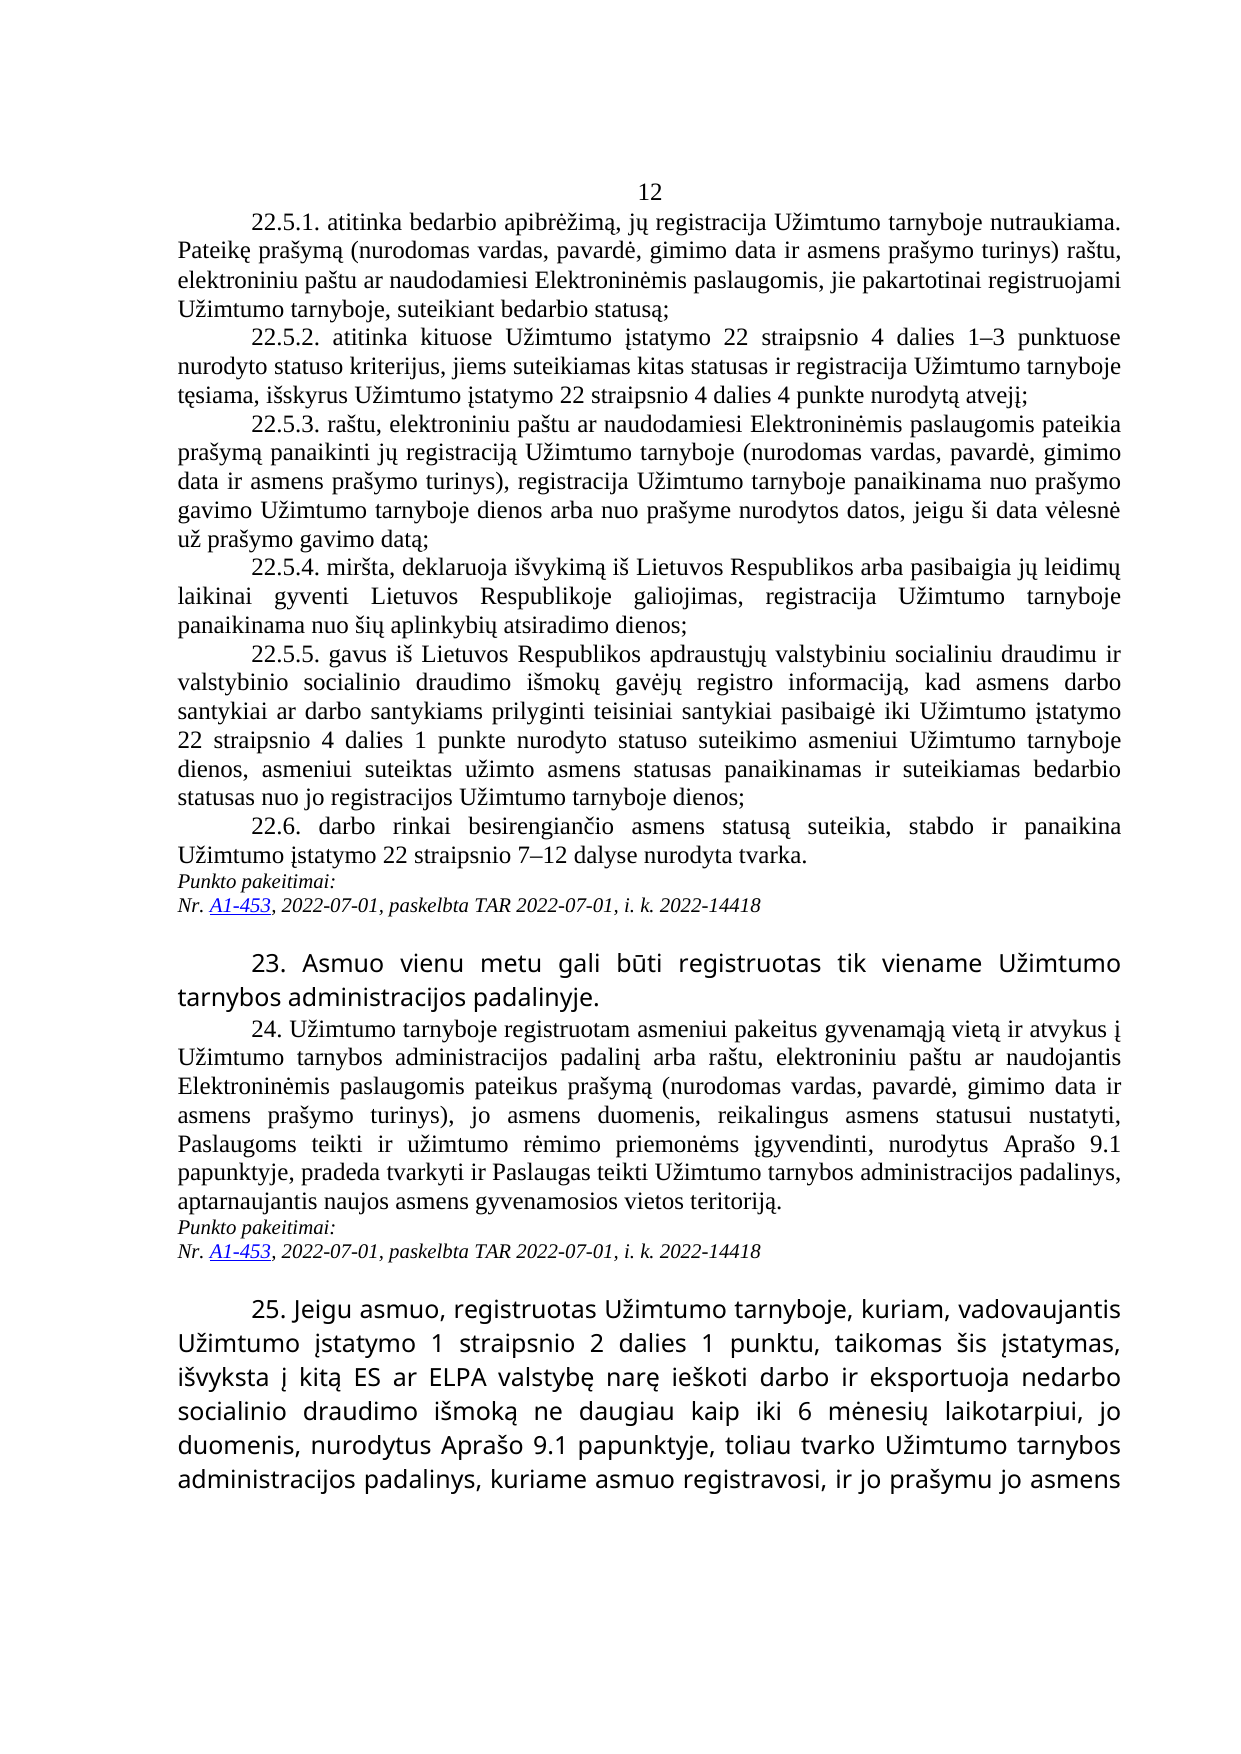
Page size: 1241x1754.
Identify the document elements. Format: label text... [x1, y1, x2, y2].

text 25. Jeigu asmuo, registruotas Užimtumo tarnyboje, kuriam, vadovaujantis Užimtumo įstatymo 1 straipsnio 2 dalies 1 punktu, taikomas šis įstatymas, išvyksta į kitą ES ar ELPA valstybę narę ieškoti darbo ir eksportuoja nedarbo socialinio draudimo išmoką ne daugiau kaip iki 6 mėnesių laikotarpiui, jo duomenis, nurodytus Aprašo 9.1 papunktyje, toliau tvarko Užimtumo tarnybos administracijos padalinys, kuriame asmuo registravosi, ir jo prašymu jo asmens [177, 1292, 1122, 1496]
text 22.6. darbo rinkai besirengiančio asmens statusą suteikia, stabdo ir panaikina Užimtumo įstatymo 22 straipsnio 7–12 dalyse nurodyta tvarka. [177, 811, 1122, 869]
text Nr. A1-453, 2022-07-01, paskelbta TAR 2022-07-01, i. k. 2022-14418 [177, 1239, 1122, 1263]
text Punkto pakeitimai: [177, 869, 1122, 893]
text 22.5.2. atitinka kituose Užimtumo įstatymo 22 straipsnio 4 dalies 1–3 punktuose nurodyto statuso kriterijus, jiems suteikiamas kitas statusas ir registracija Užimtumo tarnyboje tęsiama, išskyrus Užimtumo įstatymo 22 straipsnio 4 dalies 4 punkte nurodytą atvejį; [177, 322, 1122, 409]
text 22.5.5. gavus iš Lietuvos Respublikos apdraustųjų valstybiniu socialiniu draudimu ir valstybinio socialinio draudimo išmokų gavėjų registro informaciją, kad asmens darbo santykiai ar darbo santykiams prilyginti teisiniai santykiai pasibaigė iki Užimtumo įstatymo 22 straipsnio 4 dalies 1 punkte nurodyto statuso suteikimo asmeniui Užimtumo tarnyboje dienos, asmeniui suteiktas užimto asmens statusas panaikinamas ir suteikiamas bedarbio statusas nuo jo registracijos Užimtumo tarnyboje dienos; [177, 639, 1122, 811]
text 23. Asmuo vienu metu gali būti registruotas tik viename Užimtumo tarnybos administracijos padalinyje. [177, 946, 1122, 1014]
text Nr. A1-453, 2022-07-01, paskelbta TAR 2022-07-01, i. k. 2022-14418 [177, 893, 1122, 917]
text 24. Užimtumo tarnyboje registruotam asmeniui pakeitus gyvenamąją vietą ir atvykus į Užimtumo tarnybos administracijos padalinį arba raštu, elektroniniu paštu ar naudojantis Elektroninėmis paslaugomis pateikus prašymą (nurodomas vardas, pavardė, gimimo data ir asmens prašymo turinys), jo asmens duomenis, reikalingus asmens statusui nustatyti, Paslaugoms teikti ir užimtumo rėmimo priemonėms įgyvendinti, nurodytus Aprašo 9.1 papunktyje, pradeda tvarkyti ir Paslaugas teikti Užimtumo tarnybos administracijos padalinys, aptarnaujantis naujos asmens gyvenamosios vietos teritoriją. [177, 1014, 1122, 1215]
text Punkto pakeitimai: [177, 1215, 1122, 1239]
text 22.5.3. raštu, elektroniniu paštu ar naudodamiesi Elektroninėmis paslaugomis pateikia prašymą panaikinti jų registraciją Užimtumo tarnyboje (nurodomas vardas, pavardė, gimimo data ir asmens prašymo turinys), registracija Užimtumo tarnyboje panaikinama nuo prašymo gavimo Užimtumo tarnyboje dienos arba nuo prašyme nurodytos datos, jeigu ši data vėlesnė už prašymo gavimo datą; [177, 409, 1122, 552]
text 22.5.1. atitinka bedarbio apibrėžimą, jų registracija Užimtumo tarnyboje nutraukiama. Pateikę prašymą (nurodomas vardas, pavardė, gimimo data ir asmens prašymo turinys) raštu, elektroniniu paštu ar naudodamiesi Elektroninėmis paslaugomis, jie pakartotinai registruojami Užimtumo tarnyboje, suteikiant bedarbio statusą; [177, 207, 1122, 322]
text 22.5.4. miršta, deklaruoja išvykimą iš Lietuvos Respublikos arba pasibaigia jų leidimų laikinai gyventi Lietuvos Respublikoje galiojimas, registracija Užimtumo tarnyboje panaikinama nuo šių aplinkybių atsiradimo dienos; [177, 552, 1122, 639]
